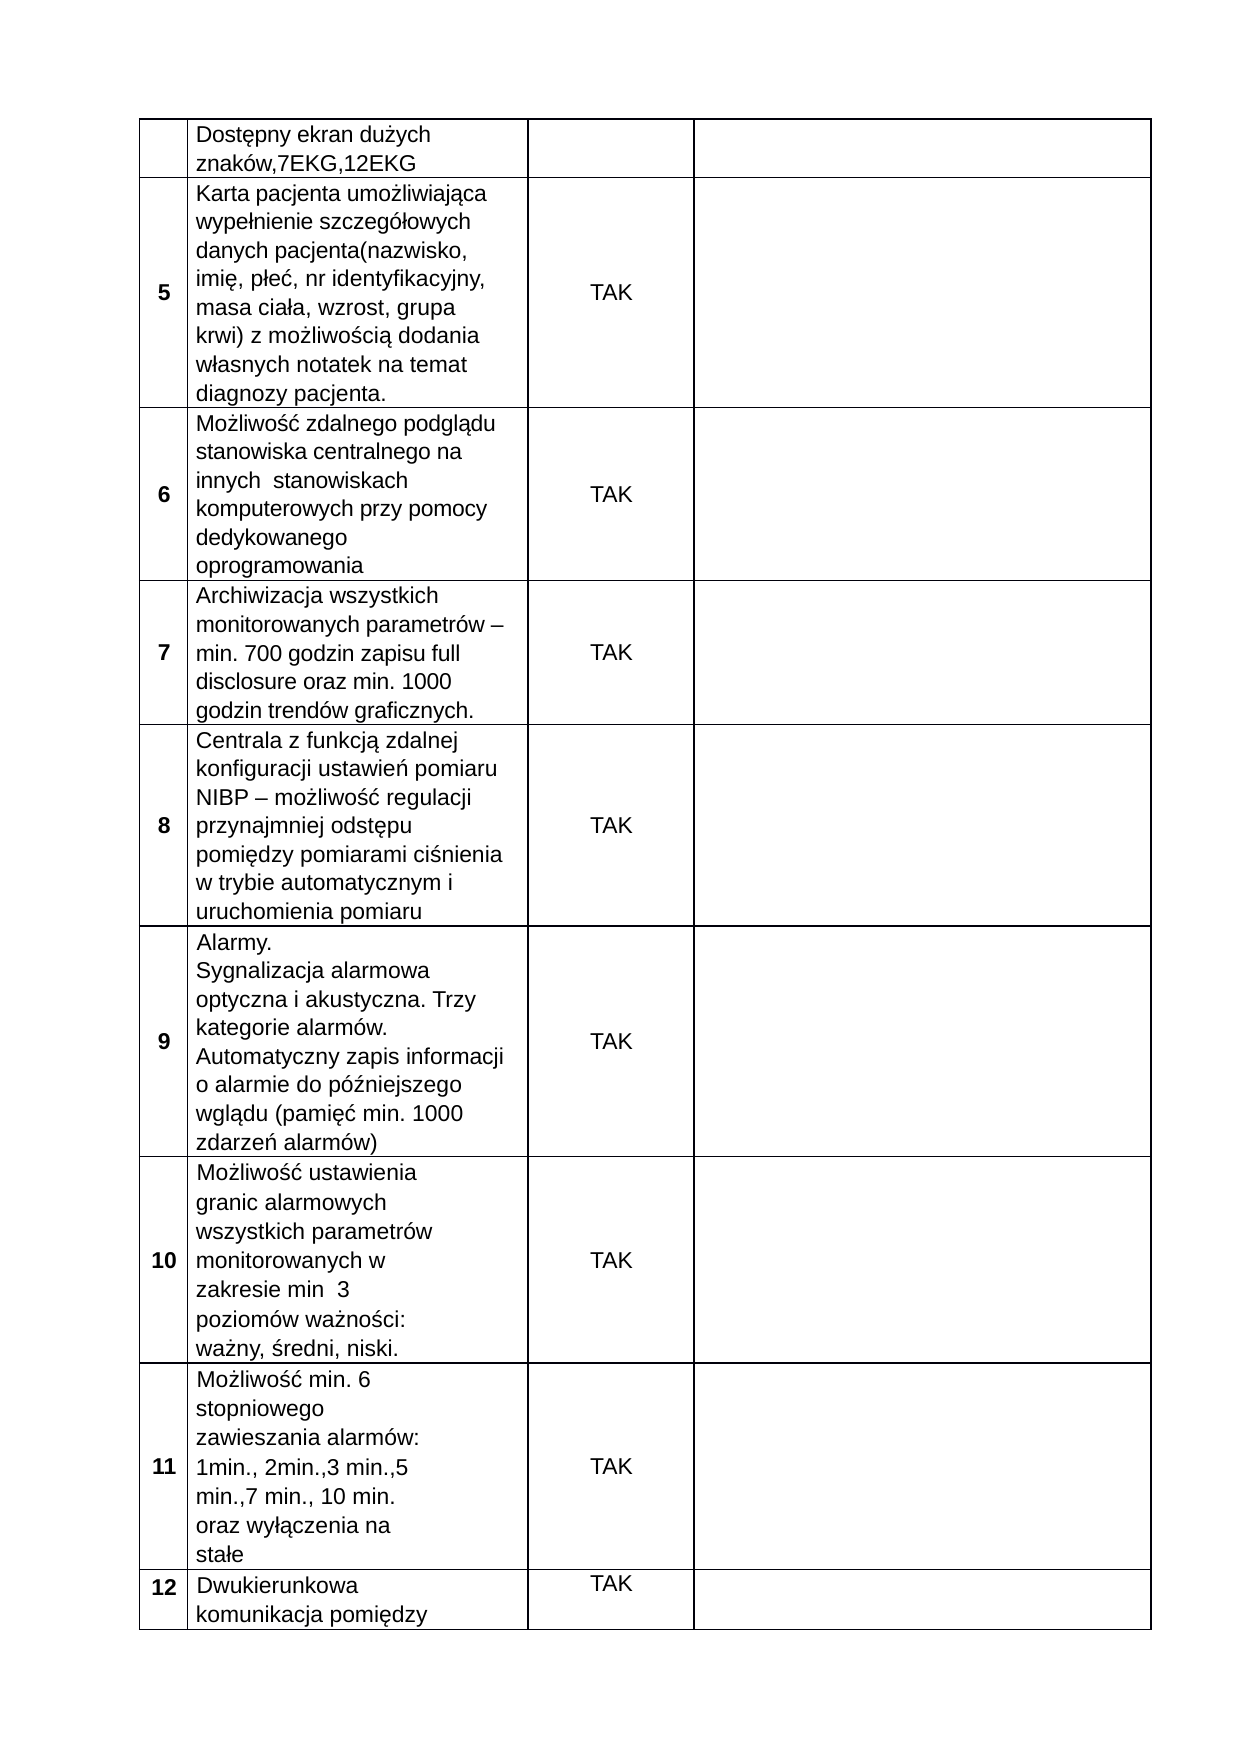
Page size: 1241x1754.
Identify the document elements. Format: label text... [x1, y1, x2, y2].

table_cell [695, 1157, 1150, 1362]
table_cell TAK [529, 1570, 693, 1629]
table_cell TAK [529, 1157, 693, 1362]
table_cell Archiwizacja wszystkich monitorowanych parametrów – min. 700 godzin zapisu full disclosure oraz min. 1000 godzin trendów graficznych. [507, 581, 527, 724]
table_cell [695, 1364, 1150, 1569]
table_cell Możliwość zdalnego podglądu stanowiska centralnego na innych stanowiskach komputerowych przy pomocy dedykowanego oprogramowania [507, 408, 527, 579]
table_cell [695, 120, 1150, 177]
table_cell Alarmy. Sygnalizacja alarmowa optyczna i akustyczna. Trzy kategorie alarmów. Automatyczny zapis informacji o alarmie do późniejszego wglądu (pamięć min. 1000 zdarzeń alarmów) [445, 927, 527, 1156]
table_cell [529, 120, 693, 177]
table_cell Centrala z funkcją zdalnej konfiguracji ustawień pomiaru NIBP – możliwość regulacji przynajmniej odstępu pomiędzy pomiarami ciśnienia w trybie automatycznym i uruchomienia pomiaru [507, 725, 527, 925]
table_cell 10 [140, 1157, 187, 1362]
table_cell Możliwość ustawienia granic alarmowych wszystkich parametrów monitorowanych w zakresie min 3 poziomów ważności: ważny, średni, niski. [445, 1157, 527, 1362]
table_cell Możliwość min. 6 stopniowego zawieszania alarmów: 1min., 2min.,3 min.,5 min.,7 min., 10 min. oraz wyłączenia na stałe [445, 1364, 527, 1569]
table_cell 11 [140, 1364, 187, 1569]
table_cell TAK [529, 725, 693, 925]
table_cell 8 [140, 725, 187, 925]
table_cell Karta pacjenta umożliwiająca wypełnienie szczegółowych danych pacjenta(nazwisko, imię, płeć, nr identyfikacyjny, masa ciała, wzrost, grupa krwi) z możliwością dodania własnych notatek na temat diagnozy pacjenta. [507, 178, 527, 407]
table_cell 6 [140, 408, 187, 579]
table_cell Dwukierunkowa komunikacja pomiędzy stanowiskiem centralnym a kardiomonitorami [445, 1570, 527, 1629]
table_cell 7 [140, 581, 187, 724]
table_cell 12 [140, 1570, 187, 1629]
table_cell [140, 120, 187, 177]
table_cell TAK [529, 581, 693, 724]
table_cell [695, 178, 1150, 407]
table_cell [695, 408, 1150, 579]
table_cell TAK [529, 178, 693, 407]
table_cell TAK [529, 927, 693, 1156]
table_cell [695, 725, 1150, 925]
table_cell TAK [529, 408, 693, 579]
table_cell [695, 927, 1150, 1156]
table_cell 5 [140, 178, 187, 407]
table_cell [695, 581, 1150, 724]
table_cell 9 [140, 927, 187, 1156]
table_cell [695, 1570, 1150, 1629]
table_cell TAK [529, 1364, 693, 1569]
